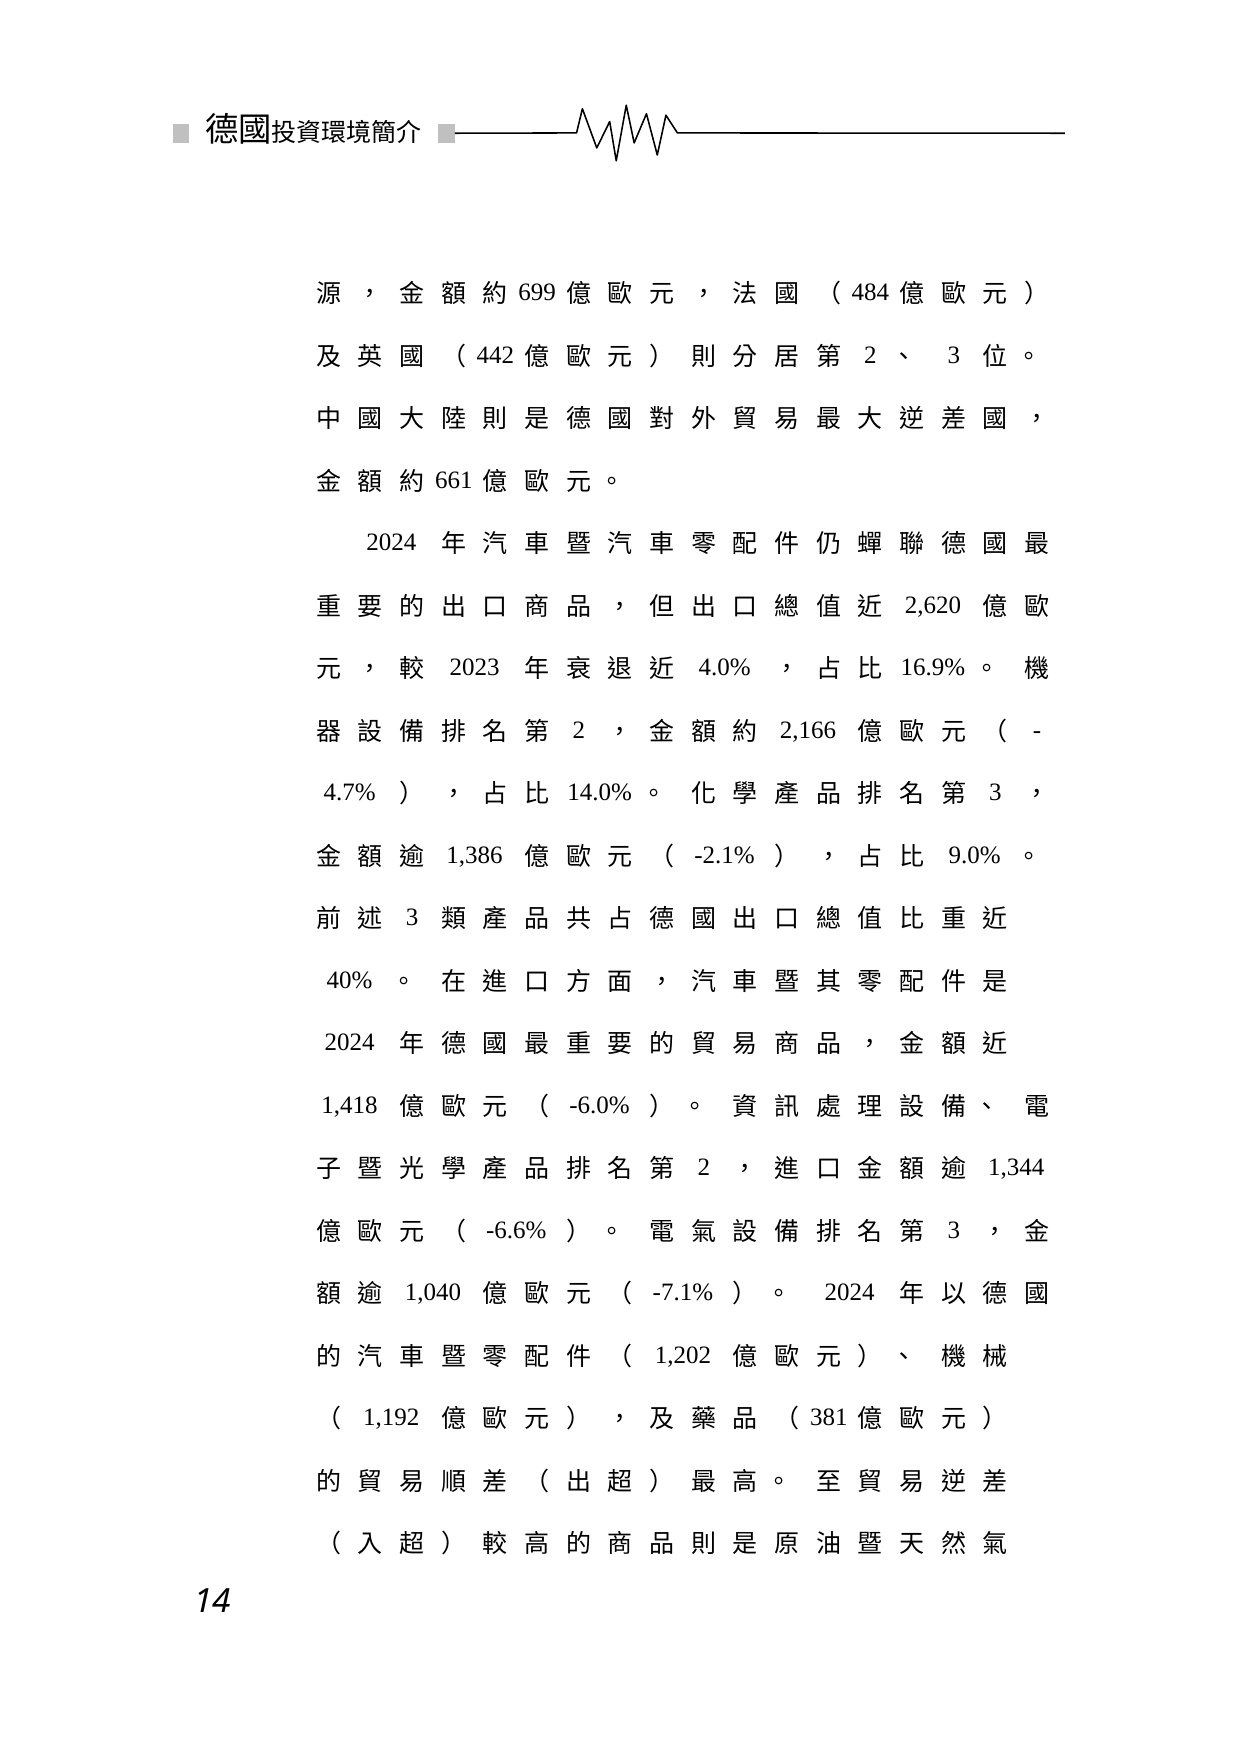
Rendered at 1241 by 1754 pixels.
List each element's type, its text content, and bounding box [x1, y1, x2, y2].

text 2024年汽車暨汽車零配件仍蟬聯德國最重要的出口商品，但出口總值近2,620億歐元，較2023年衰退近4.0%，占比16.9%。機器設備排名第2，金額約2,166億歐元（-4.7%），占比14.0%。化學產品排名第3，金額逾1,386億歐元（-2.1%），占比9.0%。前述3類產品共占德國出口總值比重近40%。在進口方面，汽車暨其零配件是2024年德國最重要的貿易商品，金額近1,418億歐元（-6.0%）。資訊處理設備、電子暨光學產品排名第2，進口金額逾1,344億歐元（-6.6%）。電氣設備排名第3，金額逾1,040億歐元（-7.1%）。2024年以德國的汽車暨零配件（1,202億歐元）、機械（1,192億歐元），及藥品（381億歐元） 的貿易順差（出超）最高。至貿易逆差（入超）較高的商品則是原油暨天然氣 [281, 500, 1058, 1563]
text 源，金額約699億歐元，法國（484億歐元）及英國（442億歐元）則分居第2、3位。中國大陸則是德國對外貿易最大逆差國，金額約661億歐元。 [281, 250, 1058, 500]
